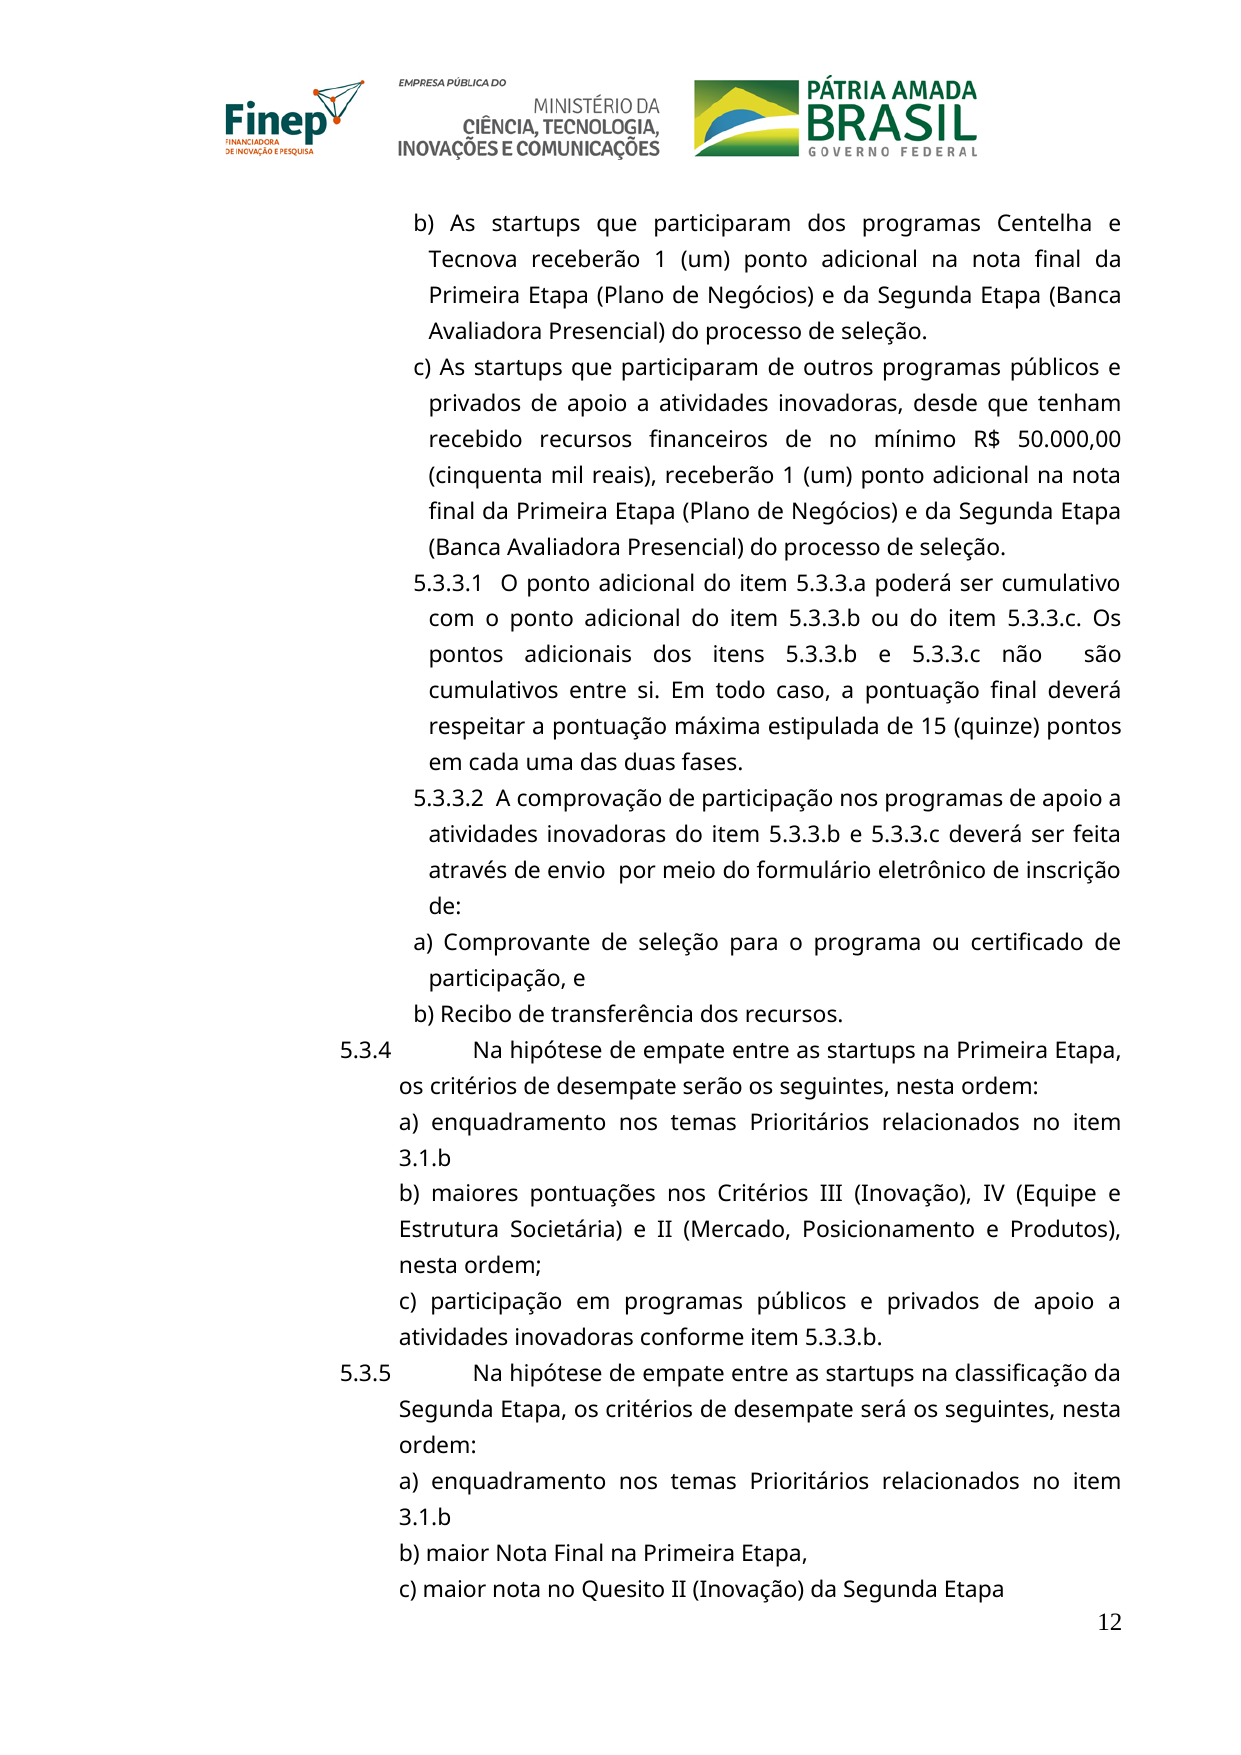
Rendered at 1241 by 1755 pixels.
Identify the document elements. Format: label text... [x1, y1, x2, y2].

text 5.3.3.2 A comprovação de participação nos programas de apoio a atividades inovadoras do item 5.3.3.b e 5.3.3.c deverá ser feita através de envio por meio do formulário eletrônico de inscrição de: [413, 782, 1122, 921]
text 5.3.3.1 O ponto adicional do item 5.3.3.a poderá ser cumulativo com o ponto adicional do item 5.3.3.b ou do item 5.3.3.c. Os pontos adicionais dos itens 5.3.3.b e 5.3.3.c não são cumulativos entre si. Em todo caso, a pontuação final deverá respeitar a pontuação máxima estipulada de 15 (quinze) pontos em cada uma das duas fases. [413, 566, 1122, 777]
text a) enquadramento nos temas Prioritários relacionados no item 3.1.b [399, 1106, 1122, 1173]
text b) maiores pontuações nos Critérios III (Inovação), IV (Equipe e Estrutura Societária) e II (Mercado, Posicionamento e Produtos), nesta ordem; [399, 1177, 1122, 1281]
text a) enquadramento nos temas Prioritários relacionados no item 3.1.b [399, 1465, 1122, 1532]
text 5.3.4 Na hipótese de empate entre as startups na Primeira Etapa, os critérios de desempate serão os seguintes, nesta ordem: [339, 1034, 1122, 1101]
text b) maior Nota Final na Primeira Etapa, [399, 1537, 1122, 1568]
text 5.3.5 Na hipótese de empate entre as startups na classificação da Segunda Etapa, os critérios de desempate será os seguintes, nesta ordem: [339, 1357, 1122, 1460]
text a) Comprovante de seleção para o programa ou certificado de participação, e [413, 926, 1122, 993]
text b) Recibo de transferência dos recursos. [413, 998, 1122, 1029]
text c) maior nota no Quesito II (Inovação) da Segunda Etapa [399, 1573, 1122, 1604]
text b) As startups que participaram dos programas Centelha e Tecnova receberão 1 (um) ponto adicional na nota final da Primeira Etapa (Plano de Negócios) e da Segunda Etapa (Banca Avaliadora Presencial) do processo de seleção. [413, 207, 1122, 346]
text c) As startups que participaram de outros programas públicos e privados de apoio a atividades inovadoras, desde que tenham recebido recursos financeiros de no mínimo R$ 50.000,00 (cinquenta mil reais), receberão 1 (um) ponto adicional na nota final da Primeira Etapa (Plano de Negócios) e da Segunda Etapa (Banca Avaliadora Presencial) do processo de seleção. [413, 351, 1122, 562]
text c) participação em programas públicos e privados de apoio a atividades inovadoras conforme item 5.3.3.b. [399, 1285, 1122, 1352]
